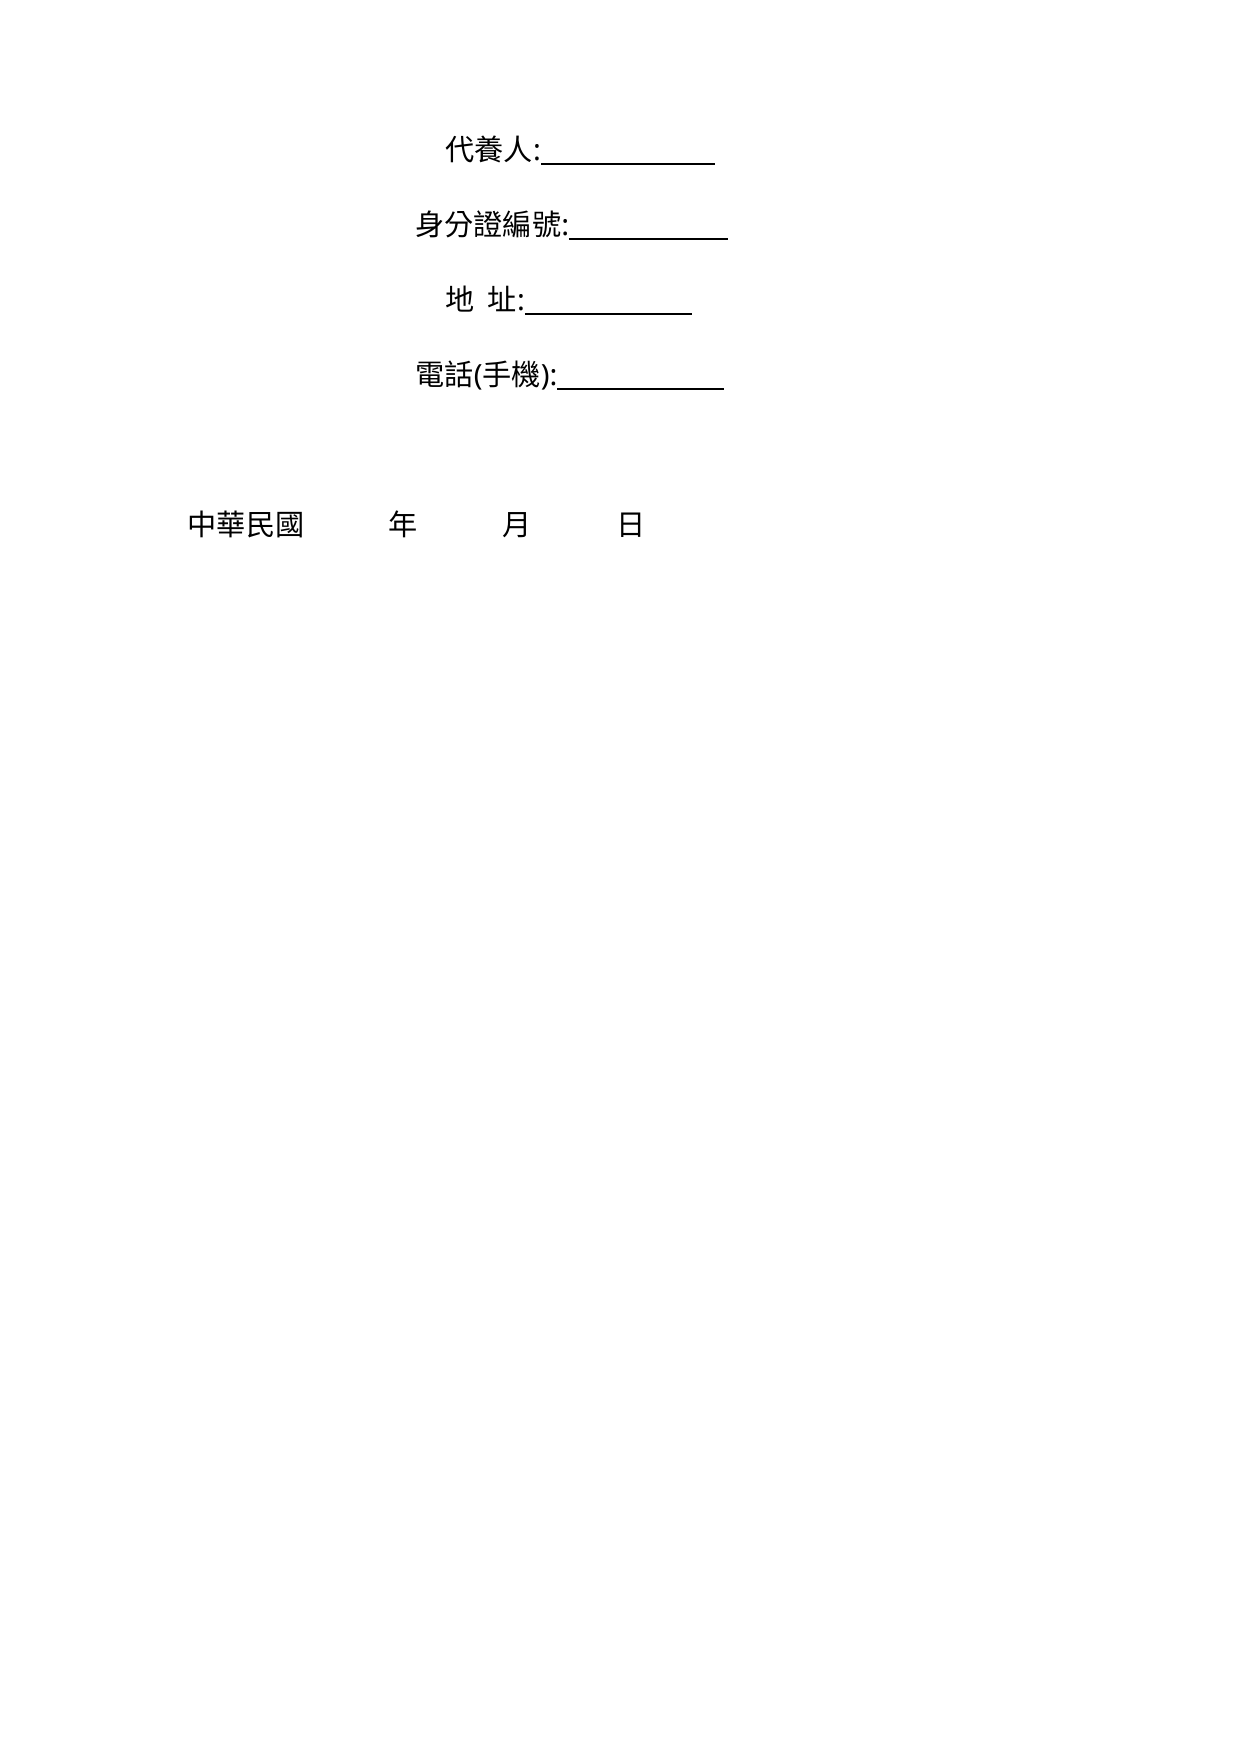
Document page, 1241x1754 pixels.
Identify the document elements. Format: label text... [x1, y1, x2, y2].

text 電話(手機): [187, 329, 1143, 404]
text 身分證編號: [187, 179, 1158, 254]
text 代養人: [187, 104, 1158, 179]
text 中華民國 年 月 日 [187, 479, 1093, 554]
text 地 址: [187, 254, 1158, 329]
